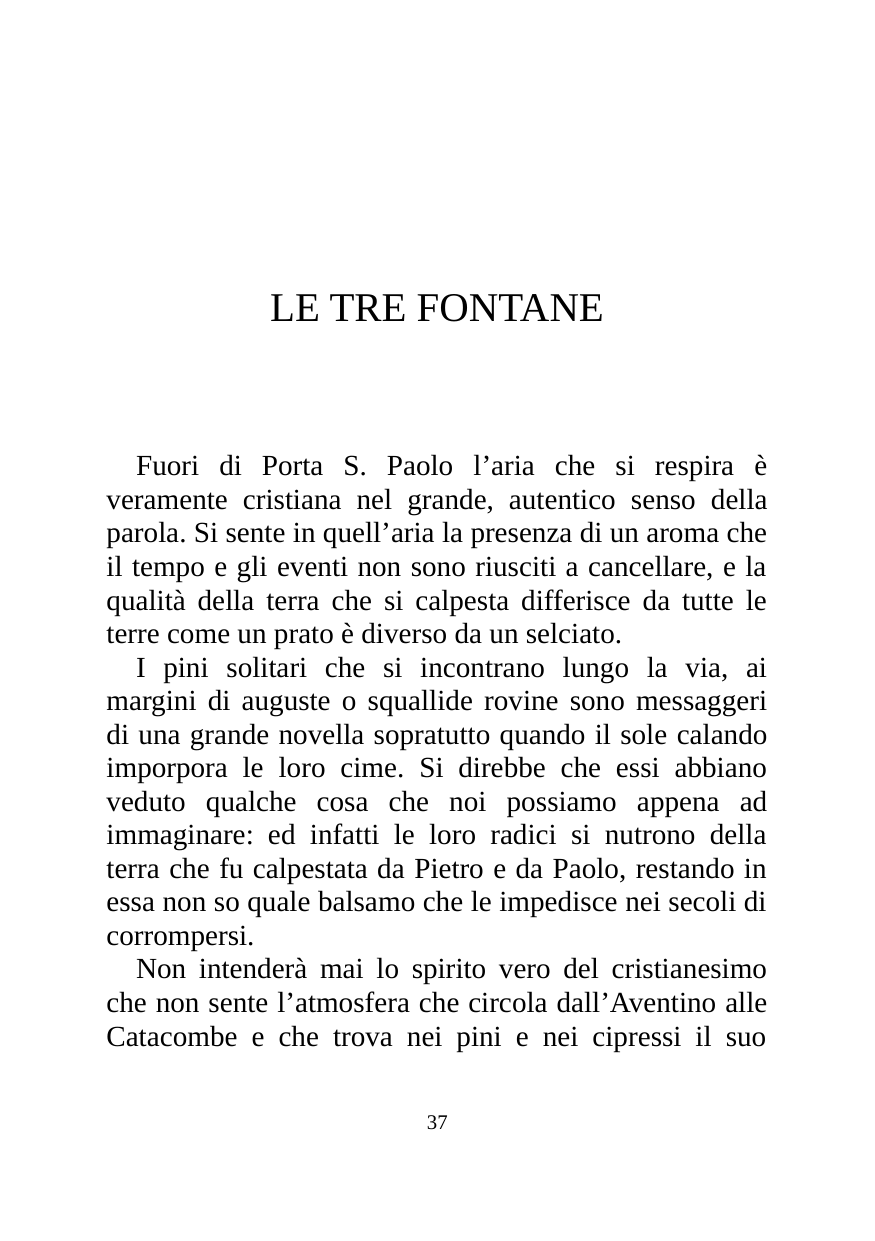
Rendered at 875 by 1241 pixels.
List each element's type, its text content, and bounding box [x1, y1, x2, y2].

subtitle LE TRE FONTANE [106, 283, 768, 330]
text Fuori di Porta S. Paolo l’aria che si respira è veramente cristiana nel grande, autentico senso della parola. Si sente in quell’aria la presenza di un aroma che il tempo e gli eventi non sono riusciti a cancellare, e la qualità della terra che si calpesta differisce da tutte le terre come un prato è diverso da un selciato. [106, 448, 768, 650]
text Non intenderà mai lo spirito vero del cristianesimo che non sente l’atmosfera che circola dall’Aventino alle Catacombe e che trova nei pini e nei cipressi il suo [106, 952, 768, 1052]
text I pini solitari che si incontrano lungo la via, ai margini di auguste o squallide rovine sono messaggeri di una grande novella sopratutto quando il sole calando imporpora le loro cime. Si direbbe che essi abbiano veduto qualche cosa che noi possiamo appena ad immaginare: ed infatti le loro radici si nutrono della terra che fu calpestata da Pietro e da Paolo, restando in essa non so quale balsamo che le impedisce nei secoli di corrompersi. [106, 650, 768, 952]
